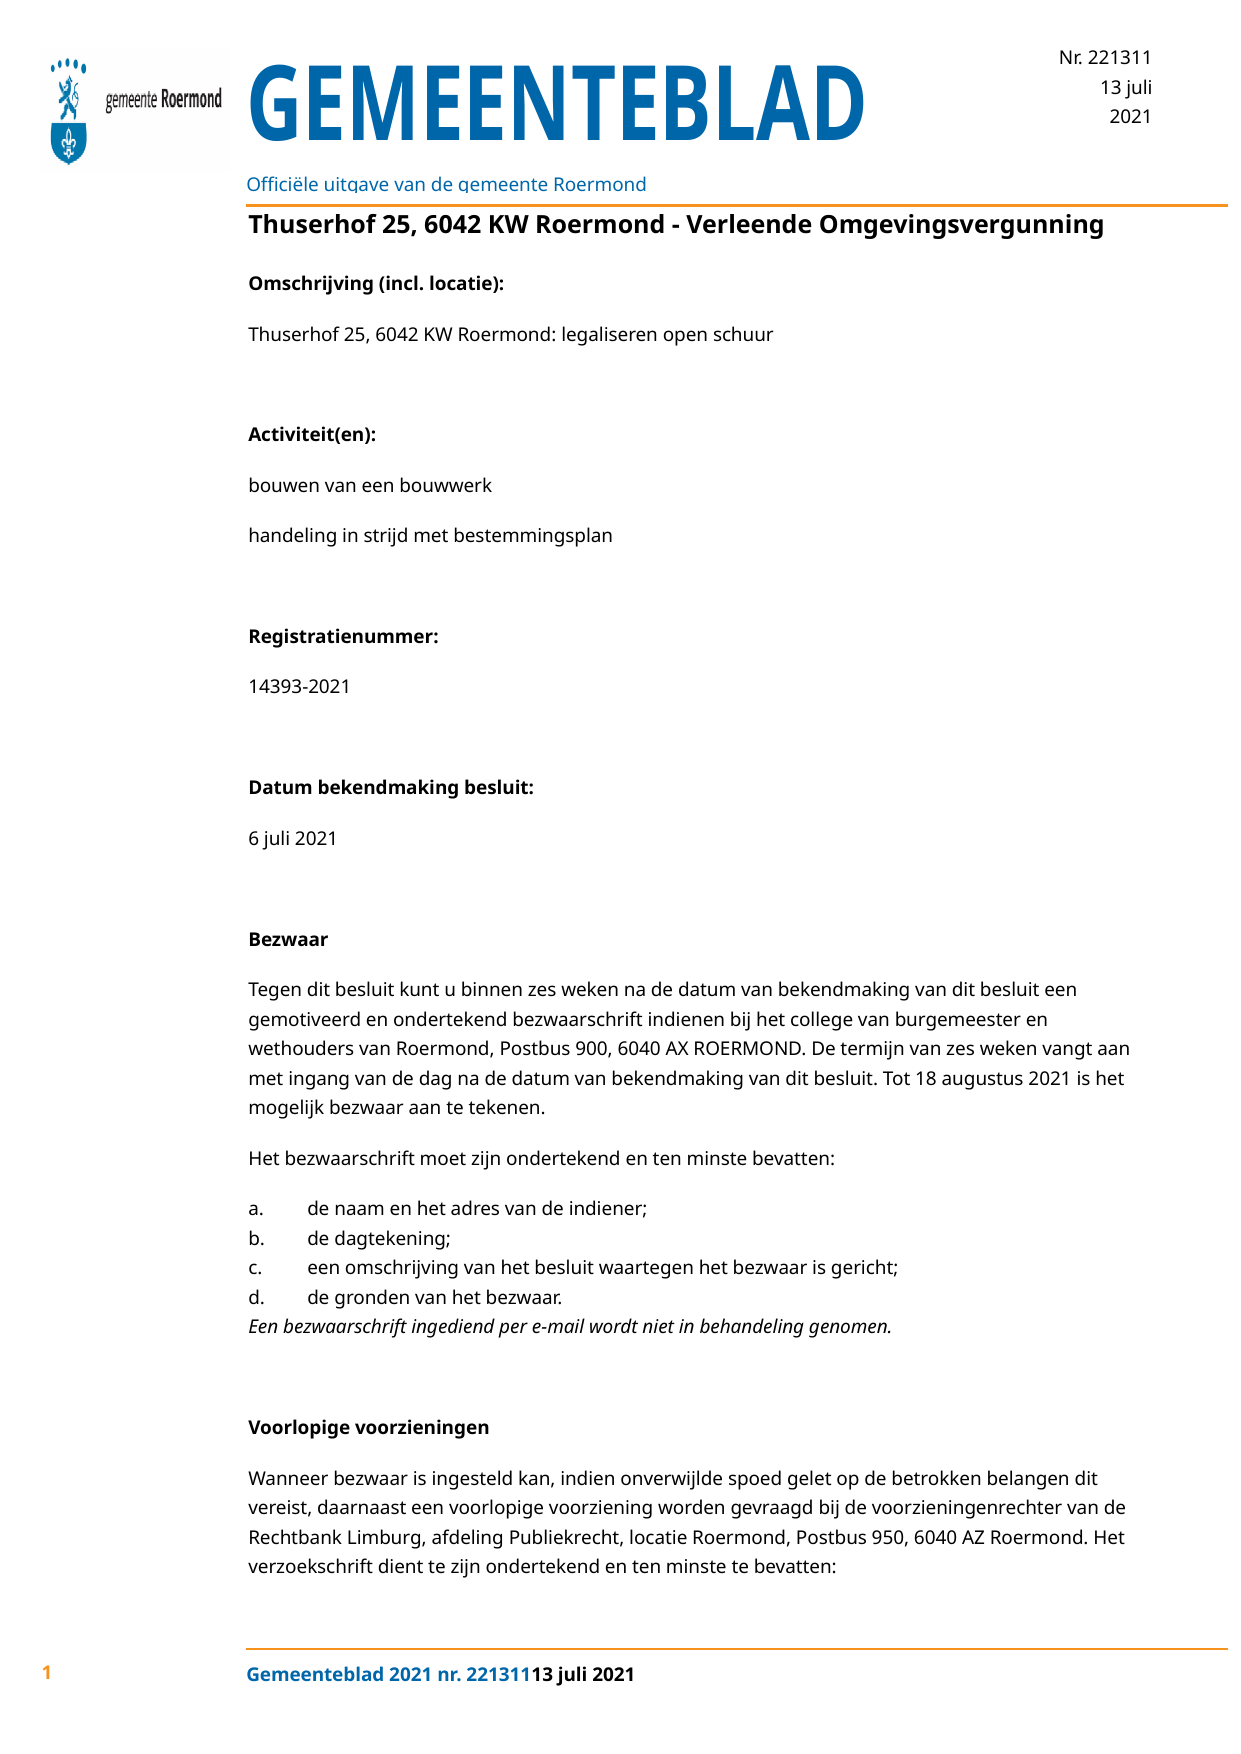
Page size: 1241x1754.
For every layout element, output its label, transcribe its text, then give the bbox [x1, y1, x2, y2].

text Datum bekendmaking besluit: [248, 774, 1152, 800]
list de gronden van het bezwaar. [248, 1284, 1152, 1310]
text Omschrijving (incl. locatie): [248, 270, 1152, 296]
text 14393-2021 [248, 674, 1152, 699]
text Thuserhof 25, 6042 KW Roermond - Verleende Omgevingsvergunning [248, 207, 1152, 241]
text bouwen van een bouwwerk [248, 472, 1152, 498]
list een omschrijving van het besluit waartegen het bezwaar is gericht; [248, 1254, 1152, 1280]
picture [41, 47, 231, 172]
text Voorlopige voorzieningen [248, 1414, 1152, 1440]
text Registratienummer: [248, 623, 1152, 649]
text Wanneer bezwaar is ingesteld kan, indien onverwijlde spoed gelet op de betrokken belangen dit vereist, daarnaast een voorlopige voorziening worden gevraagd bij de voorzieningenrechter van de Rechtbank Limburg, afdeling Publiekrecht, locatie Roermond, Postbus 950, 6040 AZ Roermond. Het verzoekschrift dient te zijn ondertekend en ten minste te bevatten: [248, 1465, 1152, 1579]
text Thuserhof 25, 6042 KW Roermond: legaliseren open schuur [248, 321, 1152, 346]
text Activiteit(en): [248, 422, 1152, 447]
text Bezwaar [248, 926, 1152, 951]
list de dagtekening; [248, 1225, 1152, 1251]
text Tegen dit besluit kunt u binnen zes weken na de datum van bekendmaking van dit besluit een gemotiveerd en ondertekend bezwaarschrift indienen bij het college van burgemeester en wethouders van Roermond, Postbus 900, 6040 AX ROERMOND. De termijn van zes weken vangt aan met ingang van de dag na de datum van bekendmaking van dit besluit. Tot 18 augustus 2021 is het mogelijk bezwaar aan te tekenen. [248, 976, 1152, 1120]
list de naam en het adres van de indiener; [248, 1195, 1152, 1221]
text Een bezwaarschrift ingediend per e-mail wordt niet in behandeling genomen. [248, 1314, 1152, 1339]
text 6 juli 2021 [248, 825, 1152, 851]
text handeling in strijd met bestemmingsplan [248, 522, 1152, 548]
text Het bezwaarschrift moet zijn ondertekend en ten minste bevatten: [248, 1145, 1152, 1171]
